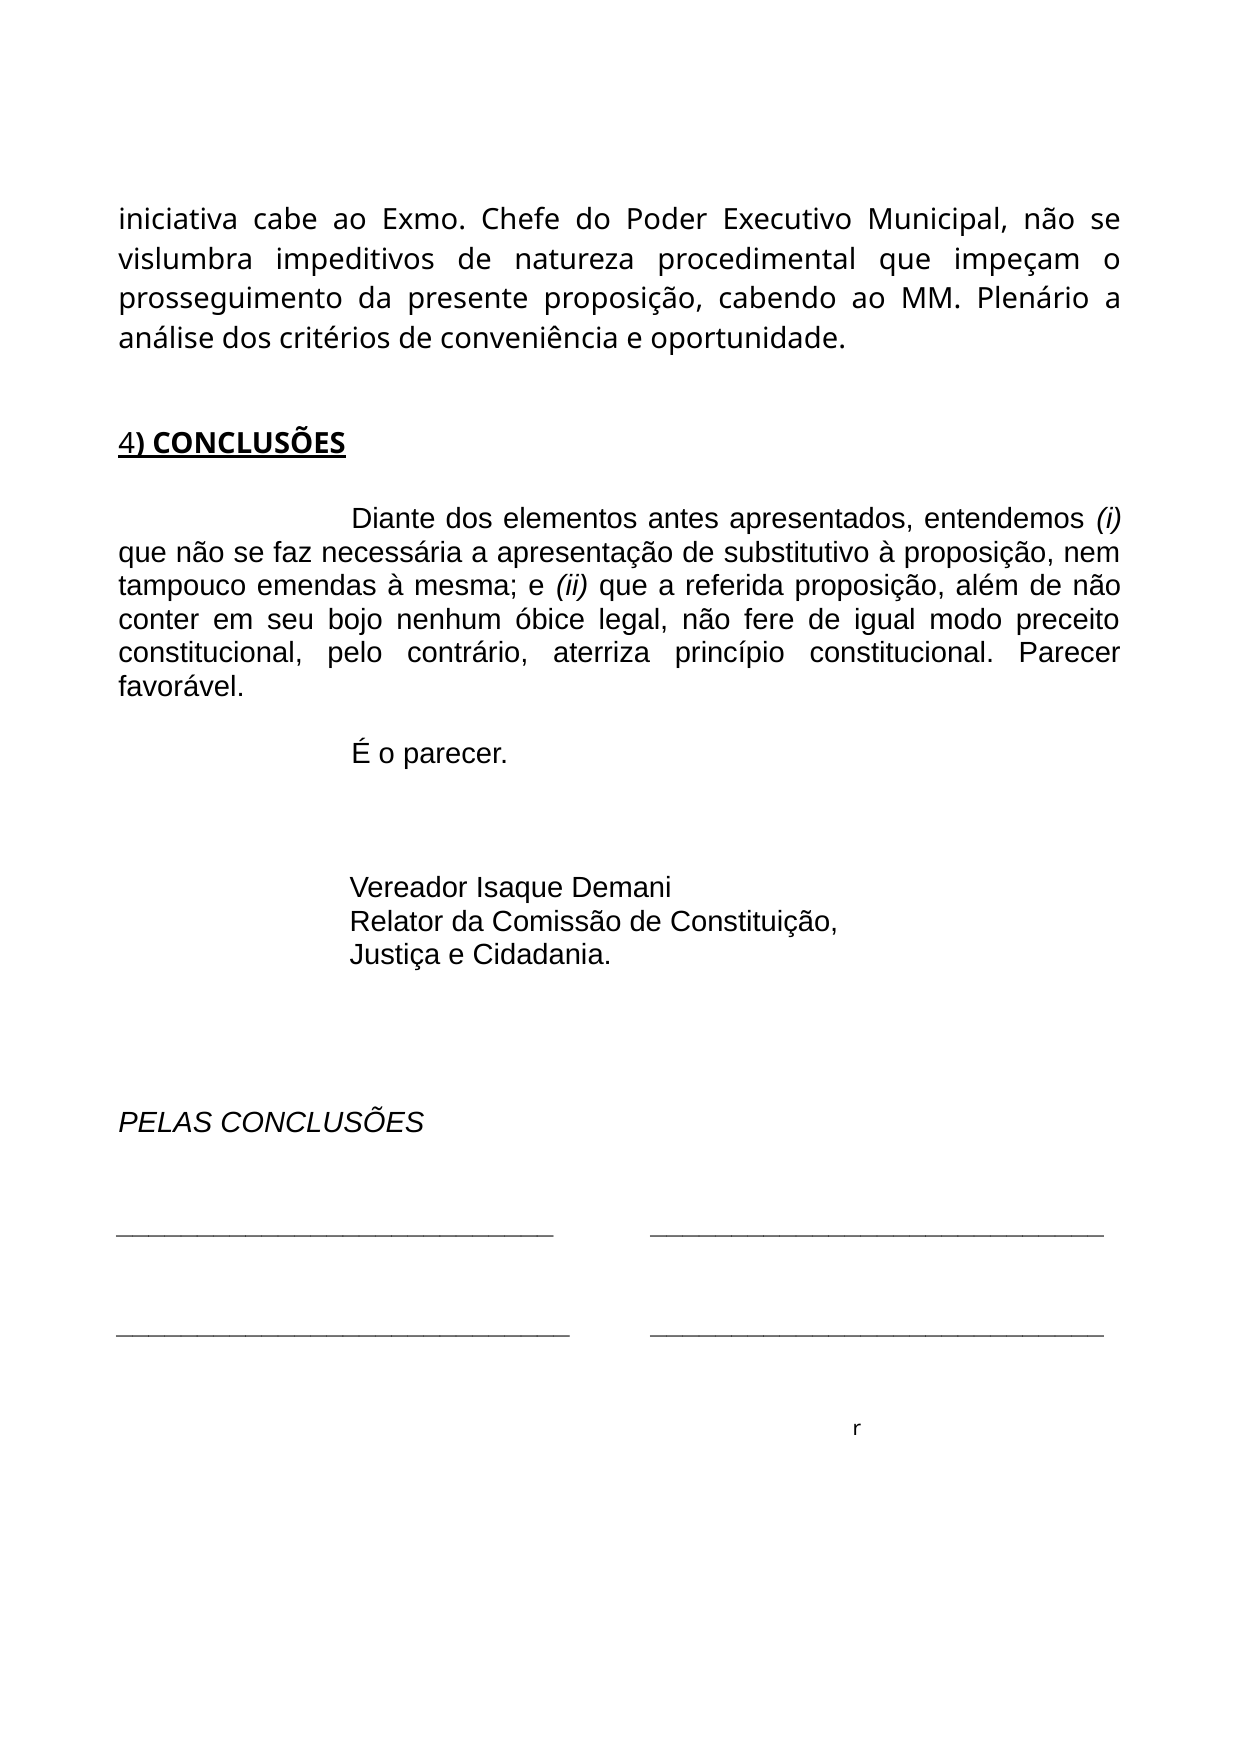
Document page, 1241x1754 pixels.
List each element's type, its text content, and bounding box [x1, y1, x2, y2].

text Justiça e Cidadania. [118, 937, 1122, 971]
text Diante dos elementos antes apresentados, entendemos (i) que não se faz necessária a apresentação de substitutivo à proposição, nem tampouco emendas à mesma; e (ii) que a referida proposição, além de não conter em seu bojo nenhum óbice legal, não fere de igual modo preceito constitucional, pelo contrário, aterriza princípio constitucional. Parecer favorável. [118, 501, 1122, 702]
text ____________________________ ____________________________ [118, 1306, 1122, 1340]
text Relator da Comissão de Constituição, [118, 904, 1122, 937]
text r [852, 1413, 1122, 1441]
text 4) CONCLUSÕES [118, 422, 1122, 462]
text PELAS CONCLUSÕES [118, 1105, 1122, 1138]
text Vereador Isaque Demani [118, 870, 1122, 904]
text É o parecer. [118, 736, 1122, 769]
text iniciativa cabe ao Exmo. Chefe do Poder Executivo Municipal, não se vislumbra impeditivos de natureza procedimental que impeçam o prosseguimento da presente proposição, cabendo ao MM. Plenário a análise dos critérios de conveniência e oportunidade. [118, 198, 1122, 357]
text ___________________________ ____________________________ [118, 1206, 1122, 1239]
